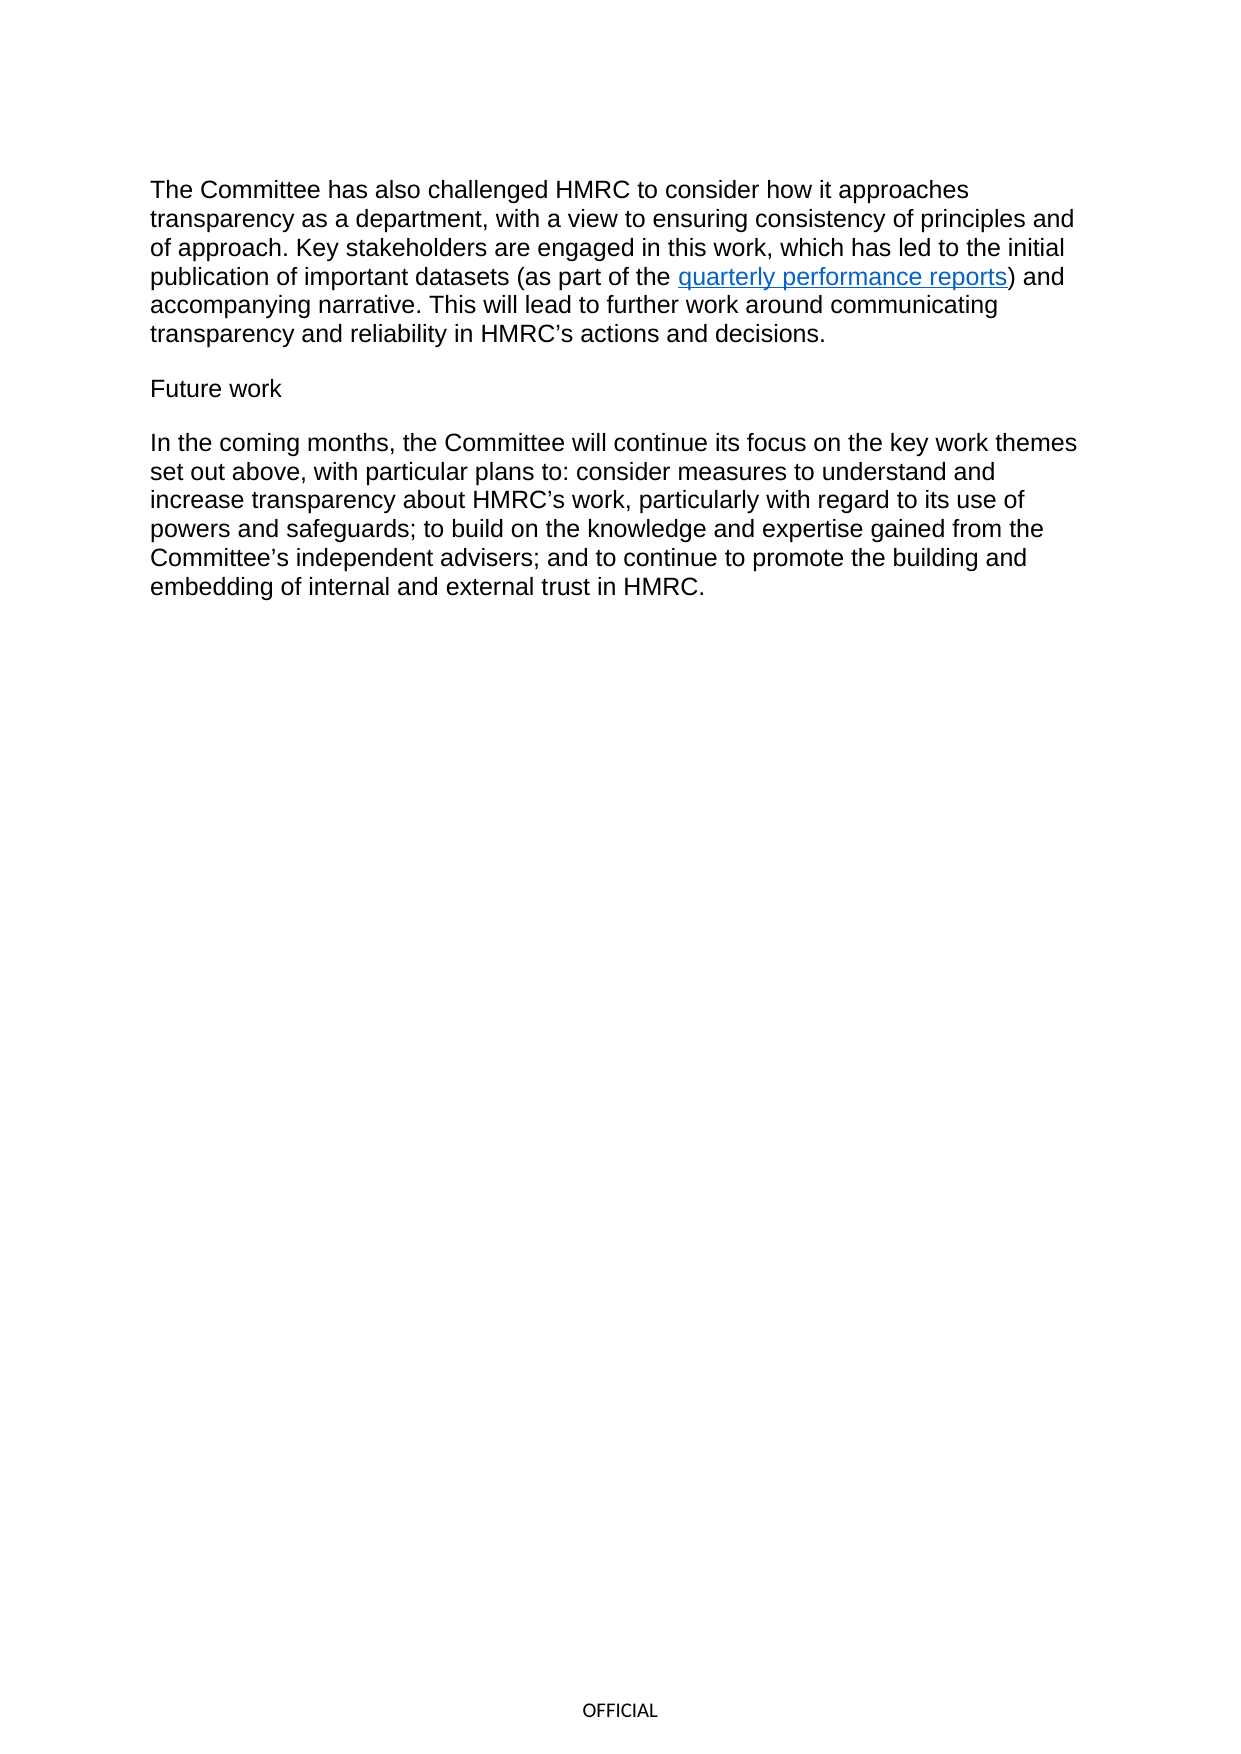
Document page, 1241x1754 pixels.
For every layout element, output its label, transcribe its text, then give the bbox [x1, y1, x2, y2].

text Future work [150, 373, 1090, 402]
text In the coming months, the Committee will continue its focus on the key work themes set out above, with particular plans to: consider measures to understand and increase transparency about HMRC’s work, particularly with regard to its use of powers and safeguards; to build on the knowledge and expertise gained from the Committee’s independent advisers; and to continue to promote the building and embedding of internal and external trust in HMRC. [150, 428, 1090, 600]
text The Committee has also challenged HMRC to consider how it approaches transparency as a department, with a view to ensuring consistency of principles and of approach. Key stakeholders are engaged in this work, which has led to the initial publication of important datasets (as part of the quarterly performance reports) and accompanying narrative. This will lead to further work around communicating transparency and reliability in HMRC’s actions and decisions. [150, 176, 1090, 348]
